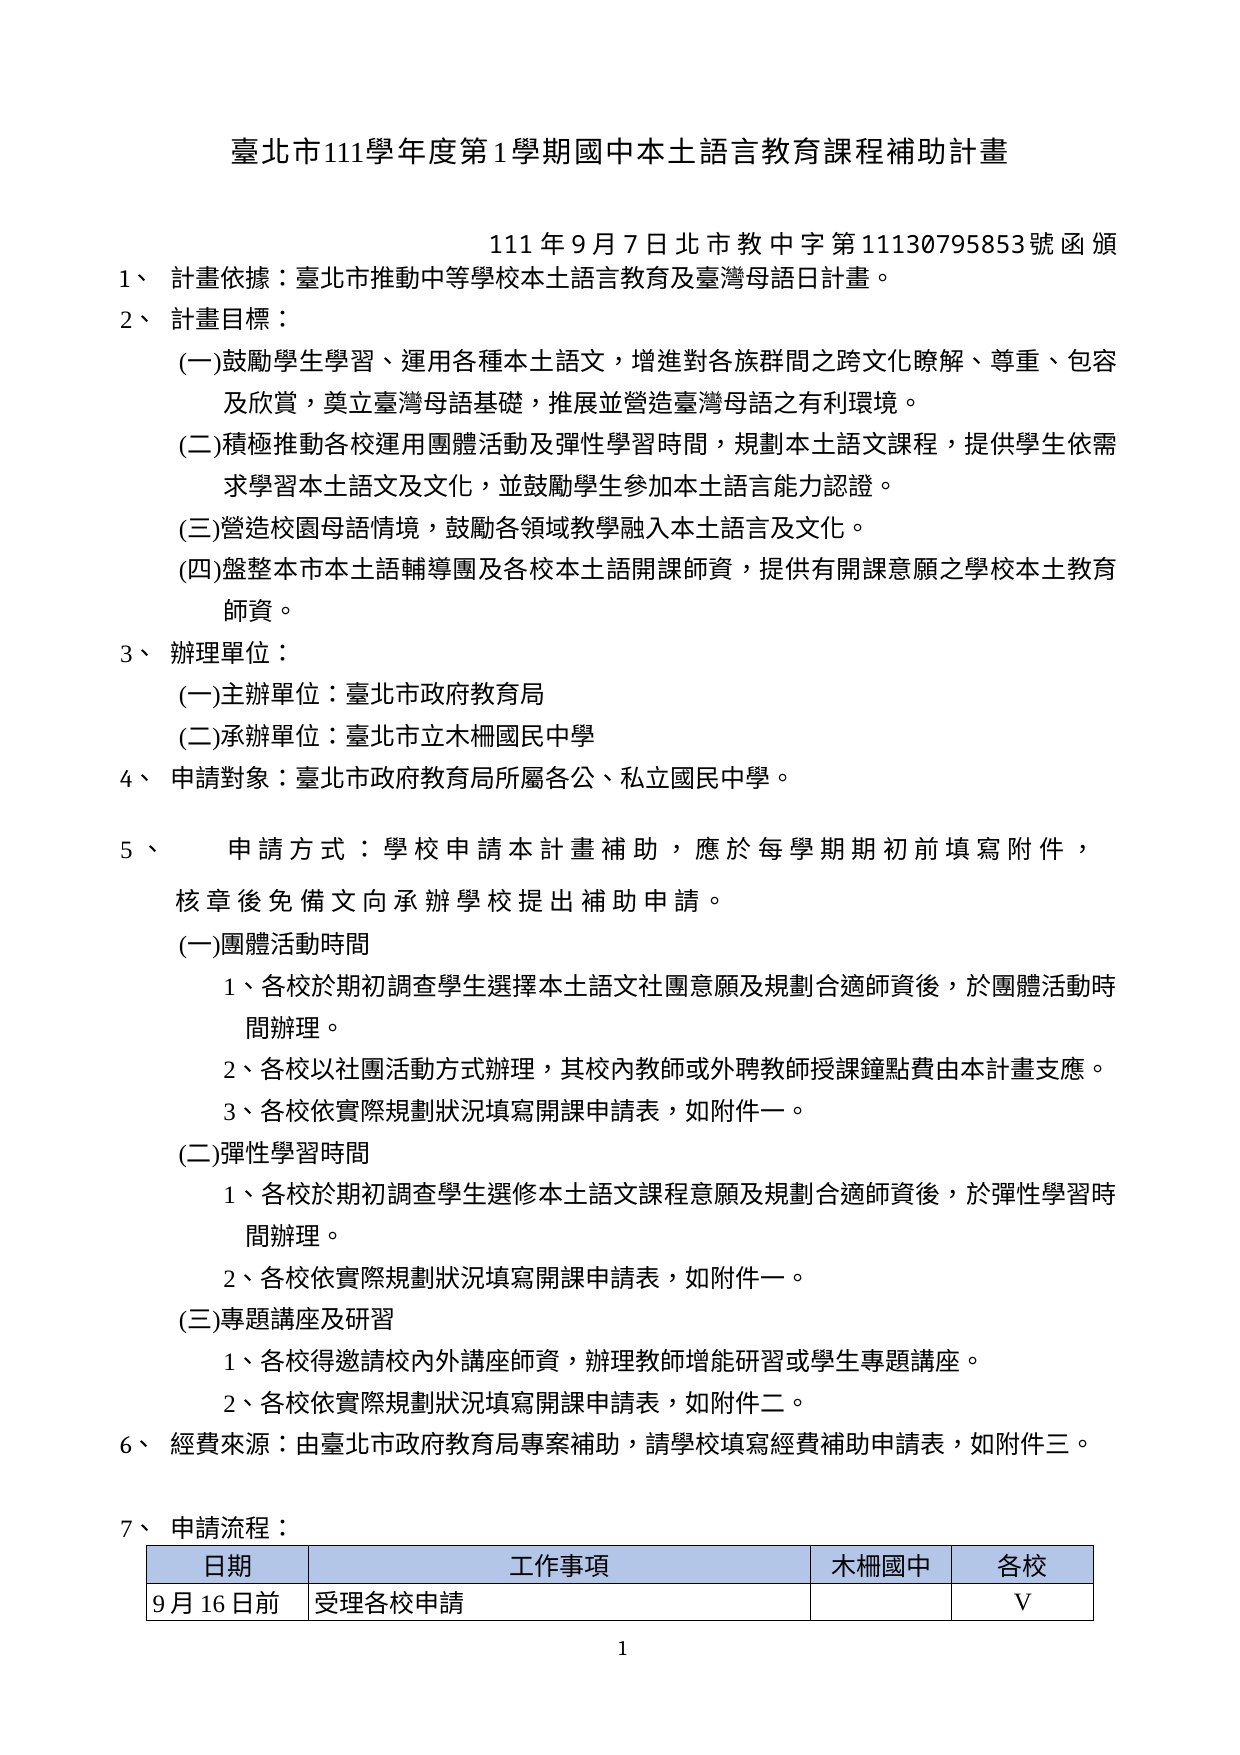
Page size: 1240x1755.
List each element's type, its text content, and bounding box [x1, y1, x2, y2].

text 3、各校依實際規劃狀況填寫開課申請表，如附件一。 [223, 1087, 1120, 1129]
text (四)盤整本市本土語輔導團及各校本土語開課師資，提供有開課意願之學校本土教育師資。 [178, 545, 1120, 629]
list 計畫依據：臺北市推動中等學校本土語言教育及臺灣母語日計畫。 [120, 254, 1120, 295]
text (三)營造校園母語情境，鼓勵各領域教學融入本土語言及文化。 [178, 504, 1120, 545]
text 臺北市111學年度第1學期國中本土語言教育課程補助計畫 [120, 66, 1120, 191]
table_cell V [952, 1584, 1093, 1620]
text 1、各校於期初調查學生選修本土語文課程意願及規劃合適師資後，於彈性學習時間辦理。 [223, 1170, 1120, 1254]
text 1、各校得邀請校內外講座師資，辦理教師增能研習或學生專題講座。 [170, 1337, 1120, 1379]
list 申請流程： [120, 1504, 1120, 1545]
list 計畫目標： [120, 295, 1120, 337]
text 2、各校依實際規劃狀況填寫開課申請表，如附件一。 [223, 1254, 1120, 1295]
text (二)積極推動各校運用團體活動及彈性學習時間，規劃本土語文課程，提供學生依需求學習本土語文及文化，並鼓勵學生參加本土語言能力認證。 [178, 420, 1120, 504]
text 2、各校依實際規劃狀況填寫開課申請表，如附件二。 [170, 1379, 1120, 1420]
text (一)鼓勵學生學習、運用各種本土語文，增進對各族群間之跨文化瞭解、尊重、包容及欣賞，奠立臺灣母語基礎，推展並營造臺灣母語之有利環境。 [178, 337, 1120, 420]
text 111年9月7日北市教中字第11130795853號函頒 [120, 191, 1120, 254]
table_cell 9月16日前 [147, 1584, 308, 1620]
table_header 工作事項 [309, 1546, 810, 1583]
table_header 各校 [952, 1546, 1093, 1583]
list 申請方式：學校申請本計畫補助，應於每學期期初前填寫附件，核章後免備文向承辦學校提出補助申請。 [120, 795, 1120, 920]
table_header 日期 [147, 1546, 308, 1583]
list 辦理單位： [120, 629, 1120, 670]
text (三)專題講座及研習 [179, 1295, 1120, 1337]
table_cell 受理各校申請 [309, 1584, 810, 1620]
list 申請對象：臺北市政府教育局所屬各公、私立國民中學。 [120, 754, 1120, 795]
text (一)主辦單位：臺北市政府教育局 [179, 670, 1120, 712]
text 1、各校於期初調查學生選擇本土語文社團意願及規劃合適師資後，於團體活動時間辦理。 [223, 962, 1120, 1045]
text 2、各校以社團活動方式辦理，其校內教師或外聘教師授課鐘點費由本計畫支應。 [223, 1045, 1120, 1087]
table_cell [811, 1584, 951, 1620]
text (二)彈性學習時間 [178, 1129, 1120, 1170]
list 經費來源：由臺北市政府教育局專案補助，請學校填寫經費補助申請表，如附件三。 [120, 1420, 1120, 1462]
table_header 木柵國中 [811, 1546, 951, 1583]
text (二)承辦單位：臺北市立木柵國民中學 [179, 712, 1120, 754]
text (一)團體活動時間 [179, 920, 1120, 962]
